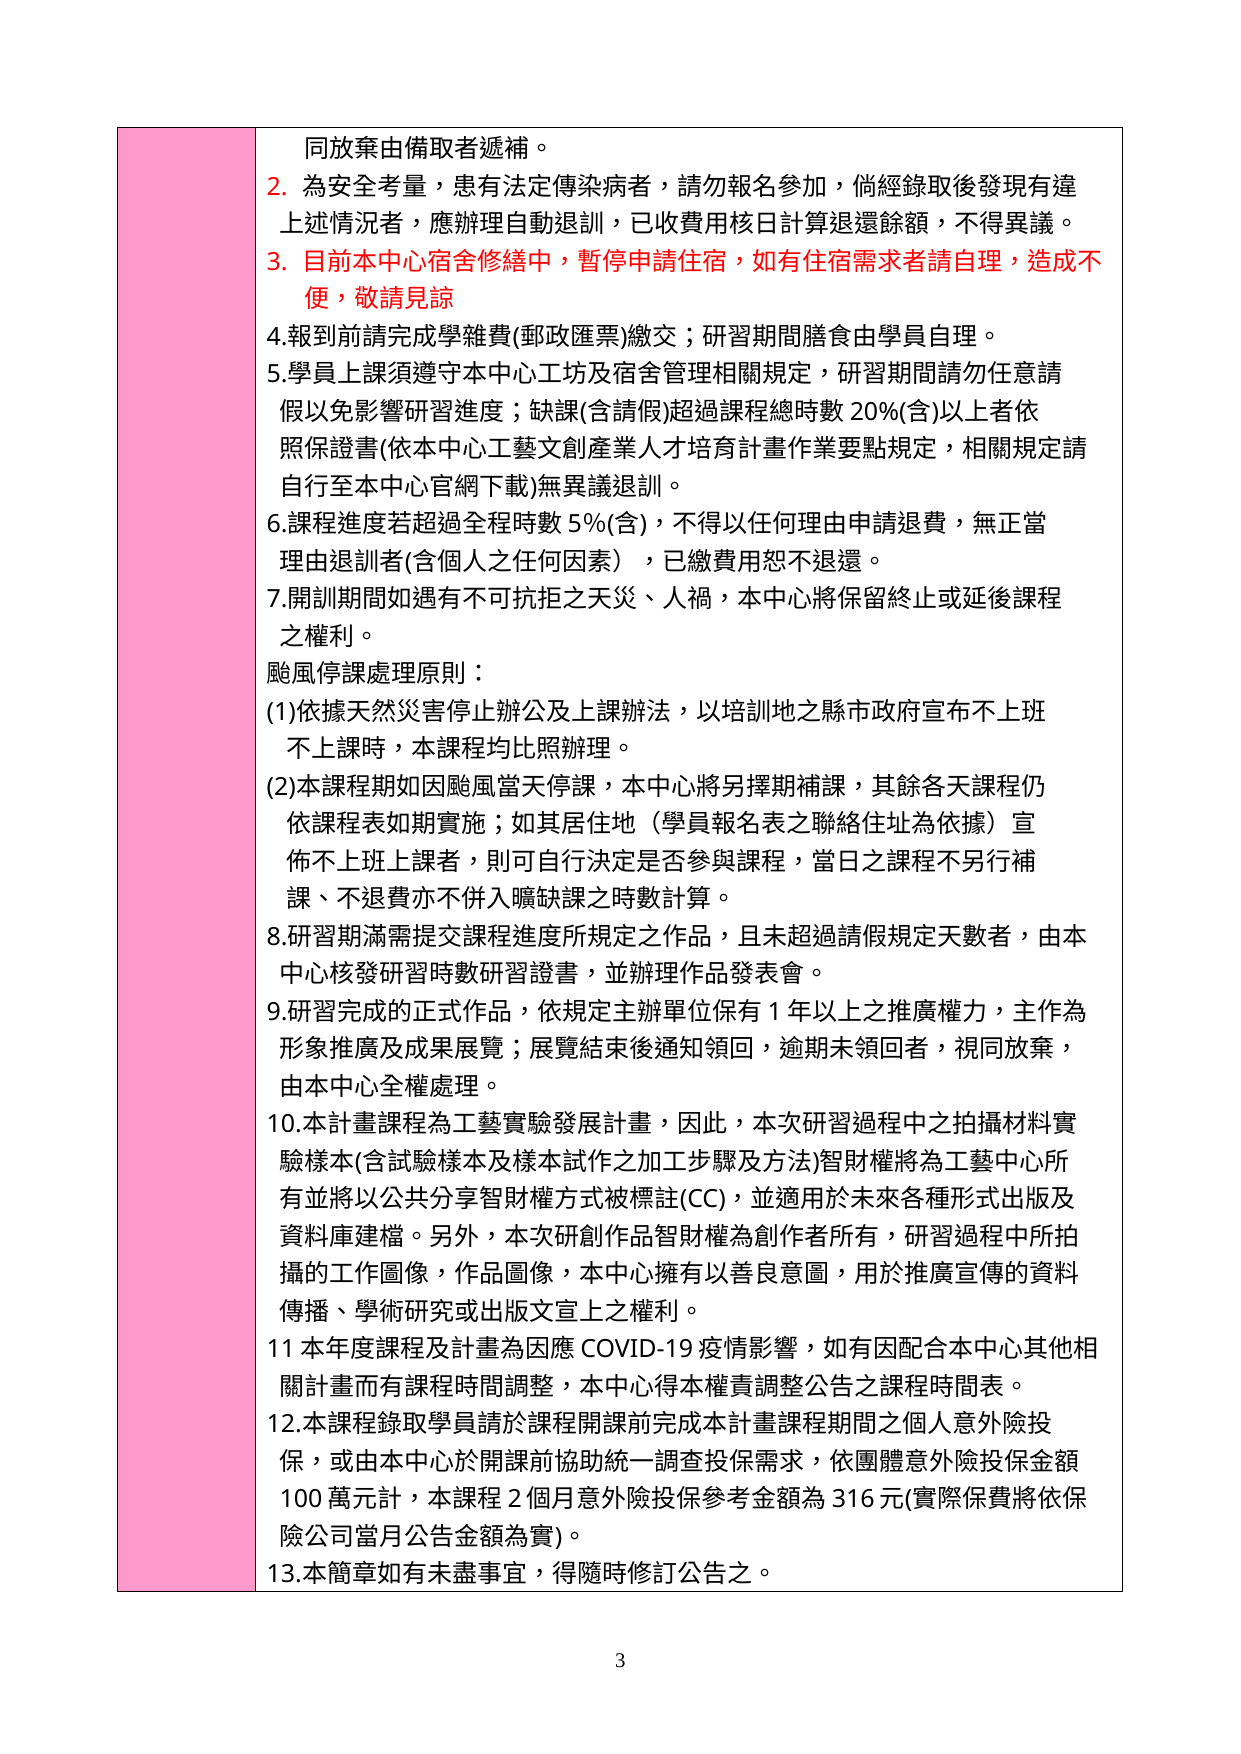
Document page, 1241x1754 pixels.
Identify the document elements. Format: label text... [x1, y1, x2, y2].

table_cell [118, 128, 255, 1591]
table_cell 獲發通知錄取的學員，請於規定時間內至規定繳費方式進行繳費，逾期視 同放棄由備取者遞補。 為安全考量，患有法定傳染病者，請勿報名參加，倘經錄取後發現有違 上述情況者，應辦理自動退訓，已收費用核日計算退還餘額，不得異議。 目前本中心宿舍修繕中，暫停申請住宿，如有住宿需求者請自理，造成不 便，敬請見諒 4.報到前請完成學雜費(郵政匯票)繳交；研習期間膳食由學員自理。 5.學員上課須遵守本中心工坊及宿舍管理相關規定，研習期間請勿任意請 假以免影響研習進度；缺課(含請假)超過課程總時數20%(含)以上者依 照保證書(依本中心工藝文創產業人才培育計畫作業要點規定，相關規定請 自行至本中心官網下載)無異議退訓。 6.課程進度若超過全程時數5％(含)，不得以任何理由申請退費，無正當 理由退訓者(含個人之任何因素），已繳費用恕不退還。 7.開訓期間如遇有不可抗拒之天災、人禍，本中心將保留終止或延後課程 之權利。 颱風停課處理原則： (1)依據天然災害停止辦公及上課辦法，以培訓地之縣市政府宣布不上班 不上課時，本課程均比照辦理。 (2)本課程期如因颱風當天停課，本中心將另擇期補課，其餘各天課程仍 依課程表如期實施；如其居住地（學員報名表之聯絡住址為依據）宣 佈不上班上課者，則可自行決定是否參與課程，當日之課程不另行補 課、不退費亦不併入曠缺課之時數計算。 8.研習期滿需提交課程進度所規定之作品，且未超過請假規定天數者，由本 中心核發研習時數研習證書，並辦理作品發表會。 9.研習完成的正式作品，依規定主辦單位保有1年以上之推廣權力，主作為 形象推廣及成果展覽；展覽結束後通知領回，逾期未領回者，視同放棄， 由本中心全權處理。 10.本計畫課程為工藝實驗發展計畫，因此，本次研習過程中之拍攝材料實 驗樣本(含試驗樣本及樣本試作之加工步驟及方法)智財權將為工藝中心所 有並將以公共分享智財權方式被標註(CC)，並適用於未來各種形式出版及 資料庫建檔。另外，本次研創作品智財權為創作者所有，研習過程中所拍 攝的工作圖像，作品圖像，本中心擁有以善良意圖，用於推廣宣傳的資料 傳播、學術研究或出版文宣上之權利。 11本年度課程及計畫為因應COVID-19疫情影響，如有因配合本中心其他相 關計畫而有課程時間調整，本中心得本權責調整公告之課程時間表。 12.本課程錄取學員請於課程開課前完成本計畫課程期間之個人意外險投 保，或由本中心於開課前協助統一調查投保需求，依團體意外險投保金額 100萬元計，本課程2個月意外險投保參考金額為316元(實際保費將依保 險公司當月公告金額為實)。 13.本簡章如有未盡事宜，得隨時修訂公告之。 [256, 128, 1122, 1591]
